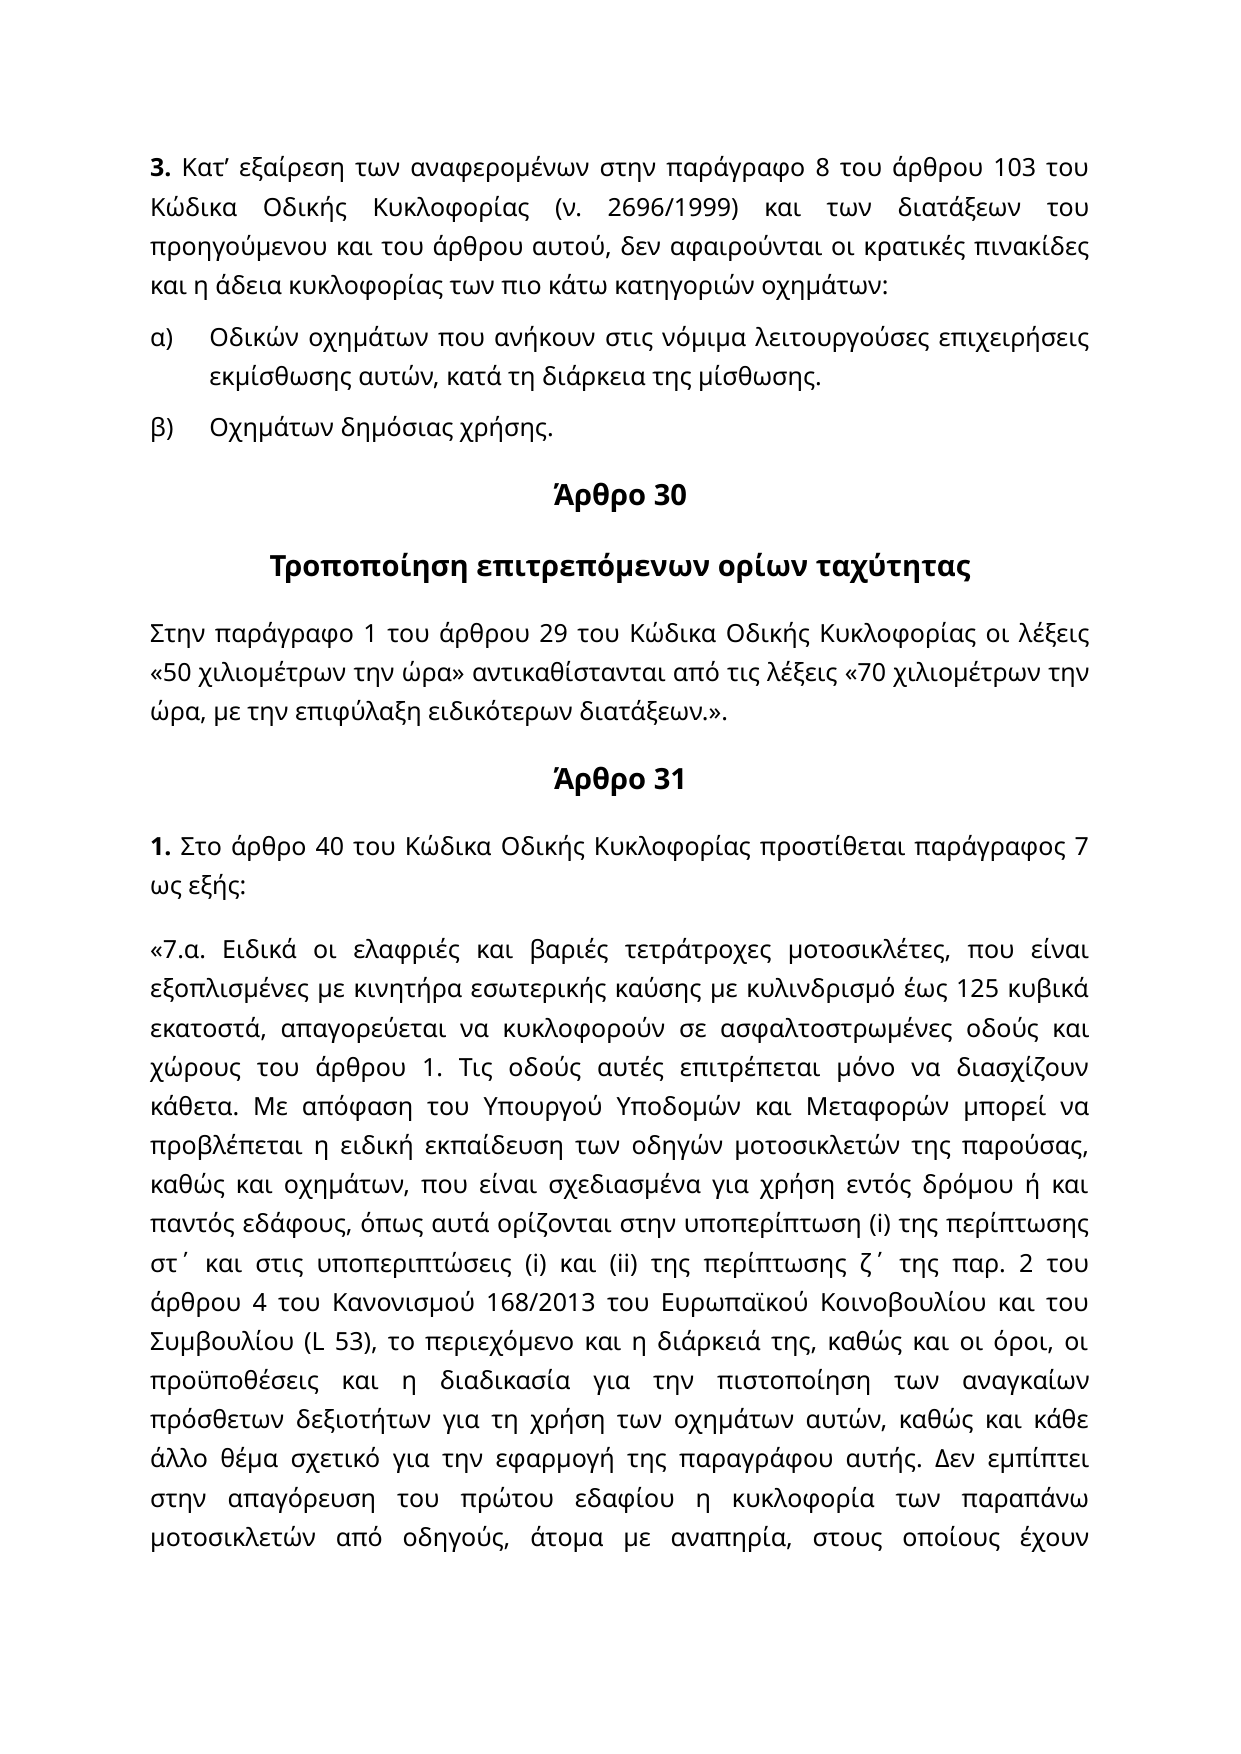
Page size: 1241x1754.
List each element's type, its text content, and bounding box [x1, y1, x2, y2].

text 1. Στο άρθρο 40 του Κώδικα Οδικής Κυκλοφορίας προστίθεται παράγραφος 7 ως εξής: [150, 828, 1090, 902]
subtitle Τροποποίηση επιτρεπόμενων ορίων ταχύτητας [150, 545, 1090, 584]
list β) Οχημάτων δημόσιας χρήσης. [150, 410, 1090, 444]
subtitle Άρθρο 31 [150, 758, 1090, 798]
text Στην παράγραφο 1 του άρθρου 29 του Κώδικα Οδικής Κυκλοφορίας οι λέξεις «50 χιλιομέτρων την ώρα» αντικαθίστανται από τις λέξεις «70 χιλιομέτρων την ώρα, με την επιφύλαξη ειδικότερων διατάξεων.». [150, 615, 1090, 728]
text «7.α. Ειδικά οι ελαφριές και βαριές τετράτροχες μοτοσικλέτες, που είναι εξοπλισμένες με κινητήρα εσωτερικής καύσης με κυλινδρισμό έως 125 κυβικά εκατοστά, απαγορεύεται να κυκλοφορούν σε ασφαλτοστρωμένες οδούς και χώρους του άρθρου 1. Τις οδούς αυτές επιτρέπεται μόνο να διασχίζουν κάθετα. Με απόφαση του Υπουργού Υποδομών και Μεταφορών μπορεί να προβλέπεται η ειδική εκπαίδευση των οδηγών μοτοσικλετών της παρούσας, καθώς και οχημάτων, που είναι σχεδιασμένα για χρήση εντός δρόμου ή και παντός εδάφους, όπως αυτά ορίζονται στην υποπερίπτωση (i) της περίπτωσης στ΄ και στις υποπεριπτώσεις (i) και (ii) της περίπτωσης ζ΄ της παρ. 2 του άρθρου 4 του Κανονισμού 168/2013 του Ευρωπαϊκού Κοινοβουλίου και του Συμβουλίου (L 53), το περιεχόμενο και η διάρκειά της, καθώς και οι όροι, οι προϋποθέσεις και η διαδικασία για την πιστοποίηση των αναγκαίων πρόσθετων δεξιοτήτων για τη χρήση των οχημάτων αυτών, καθώς και κάθε άλλο θέμα σχετικό για την εφαρμογή της παραγράφου αυτής. Δεν εμπίπτει στην απαγόρευση του πρώτου εδαφίου η κυκλοφορία των παραπάνω μοτοσικλετών από οδηγούς, άτομα με αναπηρία, στους οποίους έχουν [150, 932, 1090, 1553]
list α) Οδικών οχημάτων που ανήκουν στις νόμιμα λειτουργούσες επιχειρήσεις εκμίσθωσης αυτών, κατά τη διάρκεια της μίσθωσης. [150, 319, 1090, 392]
text 3. Κατ’ εξαίρεση των αναφερομένων στην παράγραφο 8 του άρθρου 103 του Κώδικα Οδικής Κυκλοφορίας (ν. 2696/1999) και των διατάξεων του προηγούμενου και του άρθρου αυτού, δεν αφαιρούνται οι κρατικές πινακίδες και η άδεια κυκλοφορίας των πιο κάτω κατηγοριών οχημάτων: [150, 150, 1090, 302]
subtitle Άρθρο 30 [150, 474, 1090, 514]
